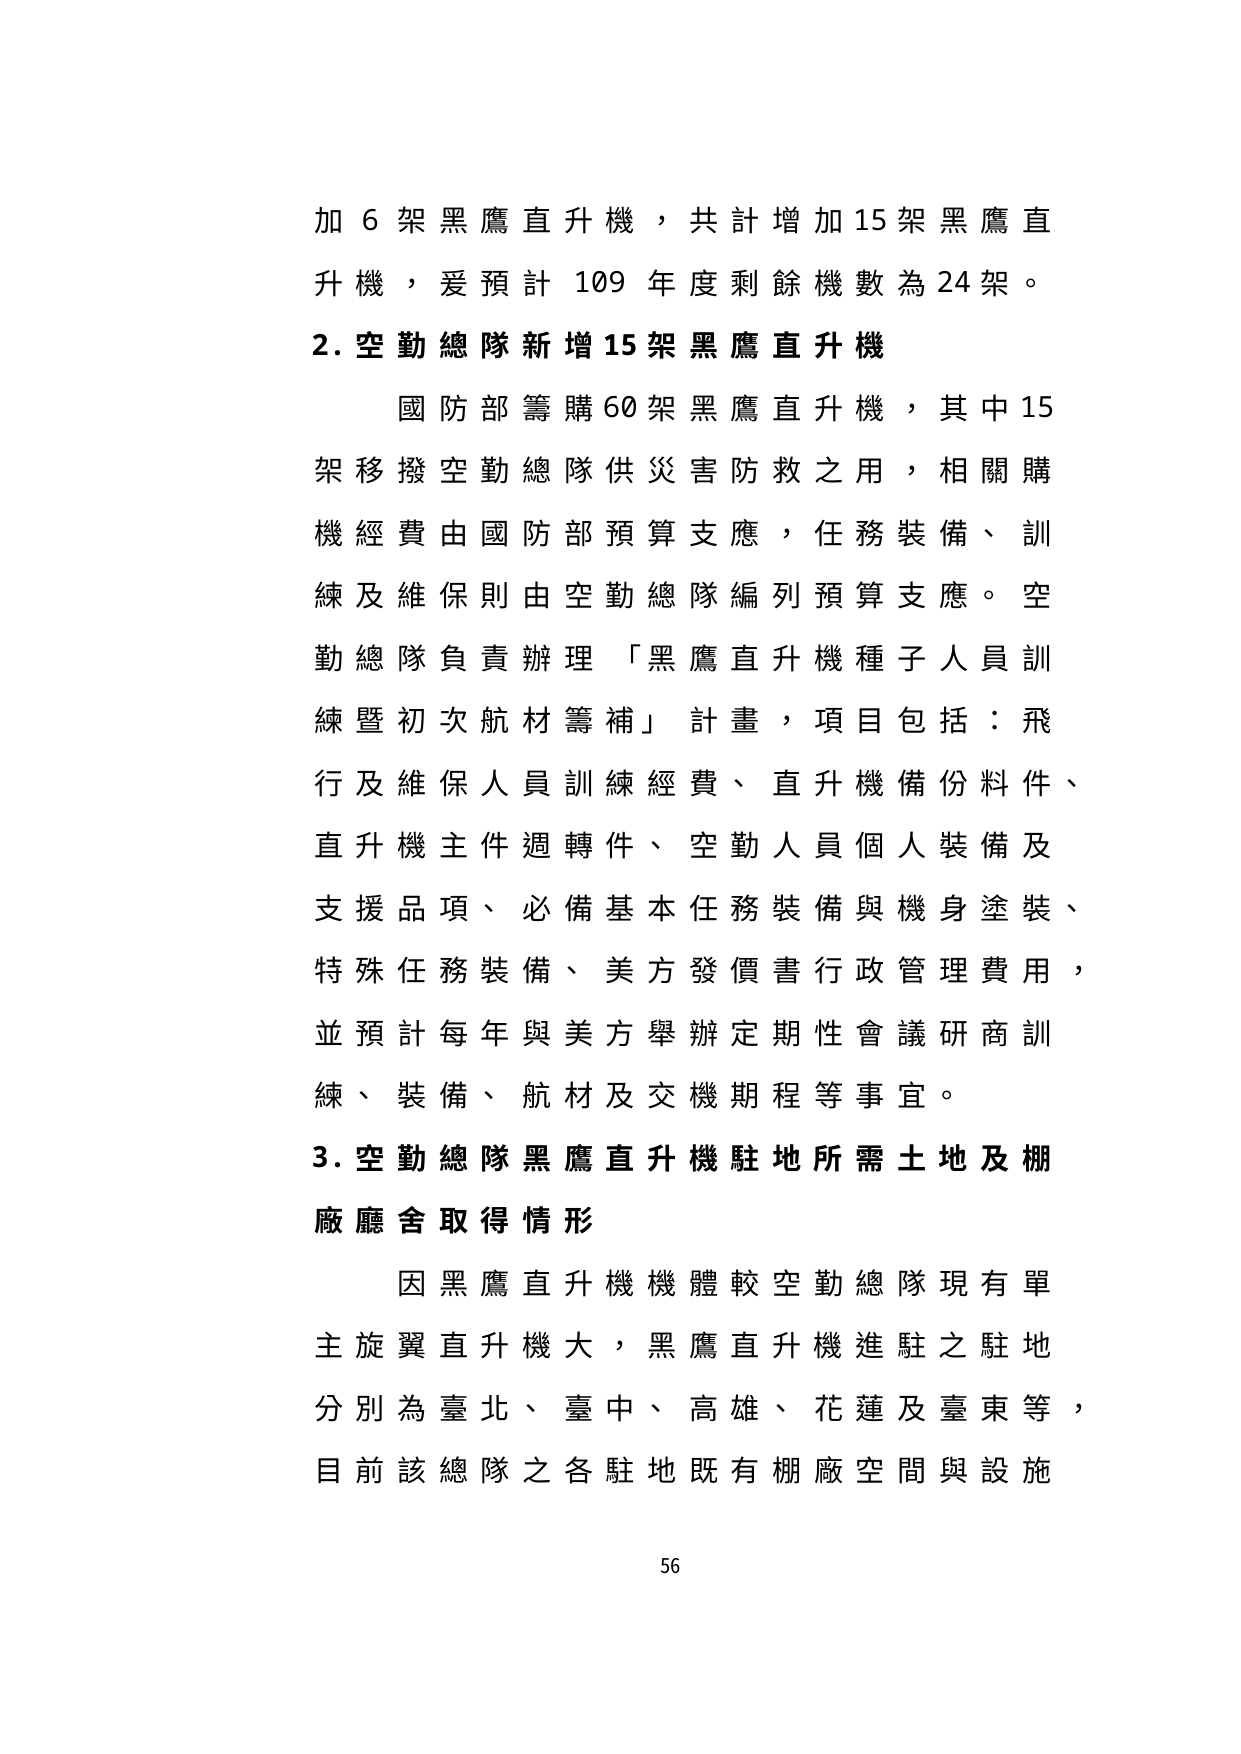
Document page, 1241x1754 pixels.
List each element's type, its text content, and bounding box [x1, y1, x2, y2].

text 2.空勤總隊新增15架黑鷹直升機 [271, 302, 1058, 365]
text 加6架黑鷹直升機，共計增加15架黑鷹直升機，爰預計109年度剩餘機數為24架。 [301, 177, 1058, 302]
text 3.空勤總隊黑鷹直升機駐地所需土地及棚廠廳舍取得情形 [271, 1115, 1058, 1240]
text 因黑鷹直升機機體較空勤總隊現有單主旋翼直升機大，黑鷹直升機進駐之駐地分別為臺北、臺中、高雄、花蓮及臺東等，目前該總隊之各駐地既有棚廠空間與設施不敷使用，所需土地及棚廠廳舍取得情形，說明如下： [301, 1240, 1058, 1490]
text 國防部籌購60架黑鷹直升機，其中15架移撥空勤總隊供災害防救之用，相關購機經費由國防部預算支應，任務裝備、訓練及維保則由空勤總隊編列預算支應。空勤總隊負責辦理「黑鷹直升機種子人員訓練暨初次航材籌補」計畫，項目包括：飛行及維保人員訓練經費、直升機備份料件、直升機主件週轉件、空勤人員個人裝備及支援品項、必備基本任務裝備與機身塗裝、特殊任務裝備、美方發價書行政管理費用，並預計每年與美方舉辦定期性會議研商訓練、裝備、航材及交機期程等事宜。 [301, 365, 1058, 1115]
